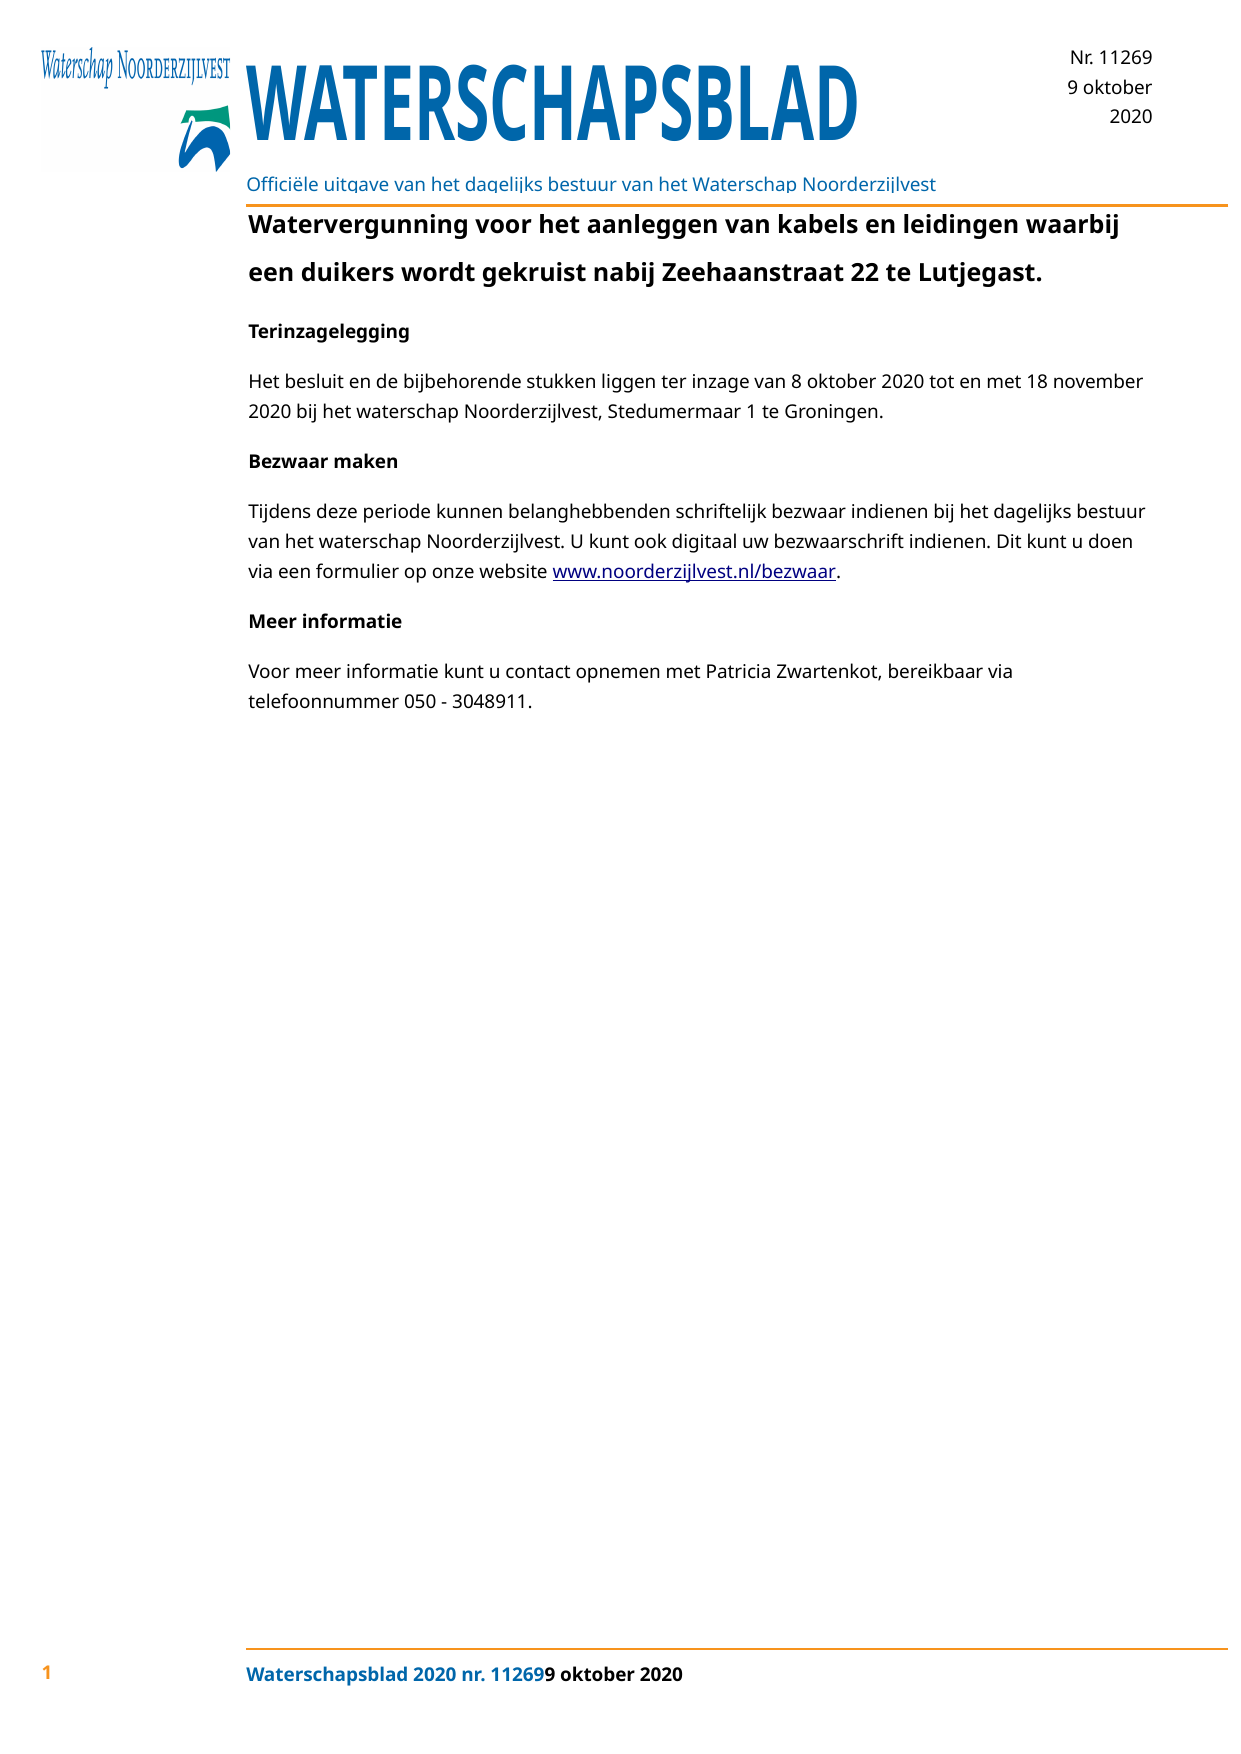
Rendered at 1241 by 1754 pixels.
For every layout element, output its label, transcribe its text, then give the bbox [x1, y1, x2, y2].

text Bezwaar maken [248, 448, 1152, 474]
text Watervergunning voor het aanleggen van kabels en leidingen waarbij een duikers wordt gekruist nabij Zeehaanstraat 22 te Lutjegast. [248, 207, 1152, 288]
text Tijdens deze periode kunnen belanghebbenden schriftelijk bezwaar indienen bij het dagelijks bestuur van het waterschap Noorderzijlvest. U kunt ook digitaal uw bezwaarschrift indienen. Dit kunt u doen via een formulier op onze website www.noorderzijlvest.nl/bezwaar. [248, 499, 1152, 584]
text Het besluit en de bijbehorende stukken liggen ter inzage van 8 oktober 2020 tot en met 18 november 2020 bij het waterschap Noorderzijlvest, Stedumermaar 1 te Groningen. [248, 368, 1152, 424]
picture [41, 47, 231, 172]
text Terinzagelegging [248, 318, 1152, 344]
text Meer informatie [248, 608, 1152, 634]
text Voor meer informatie kunt u contact opnemen met Patricia Zwartenkot, bereikbaar via telefoonnummer 050 - 3048911. [248, 659, 1152, 714]
